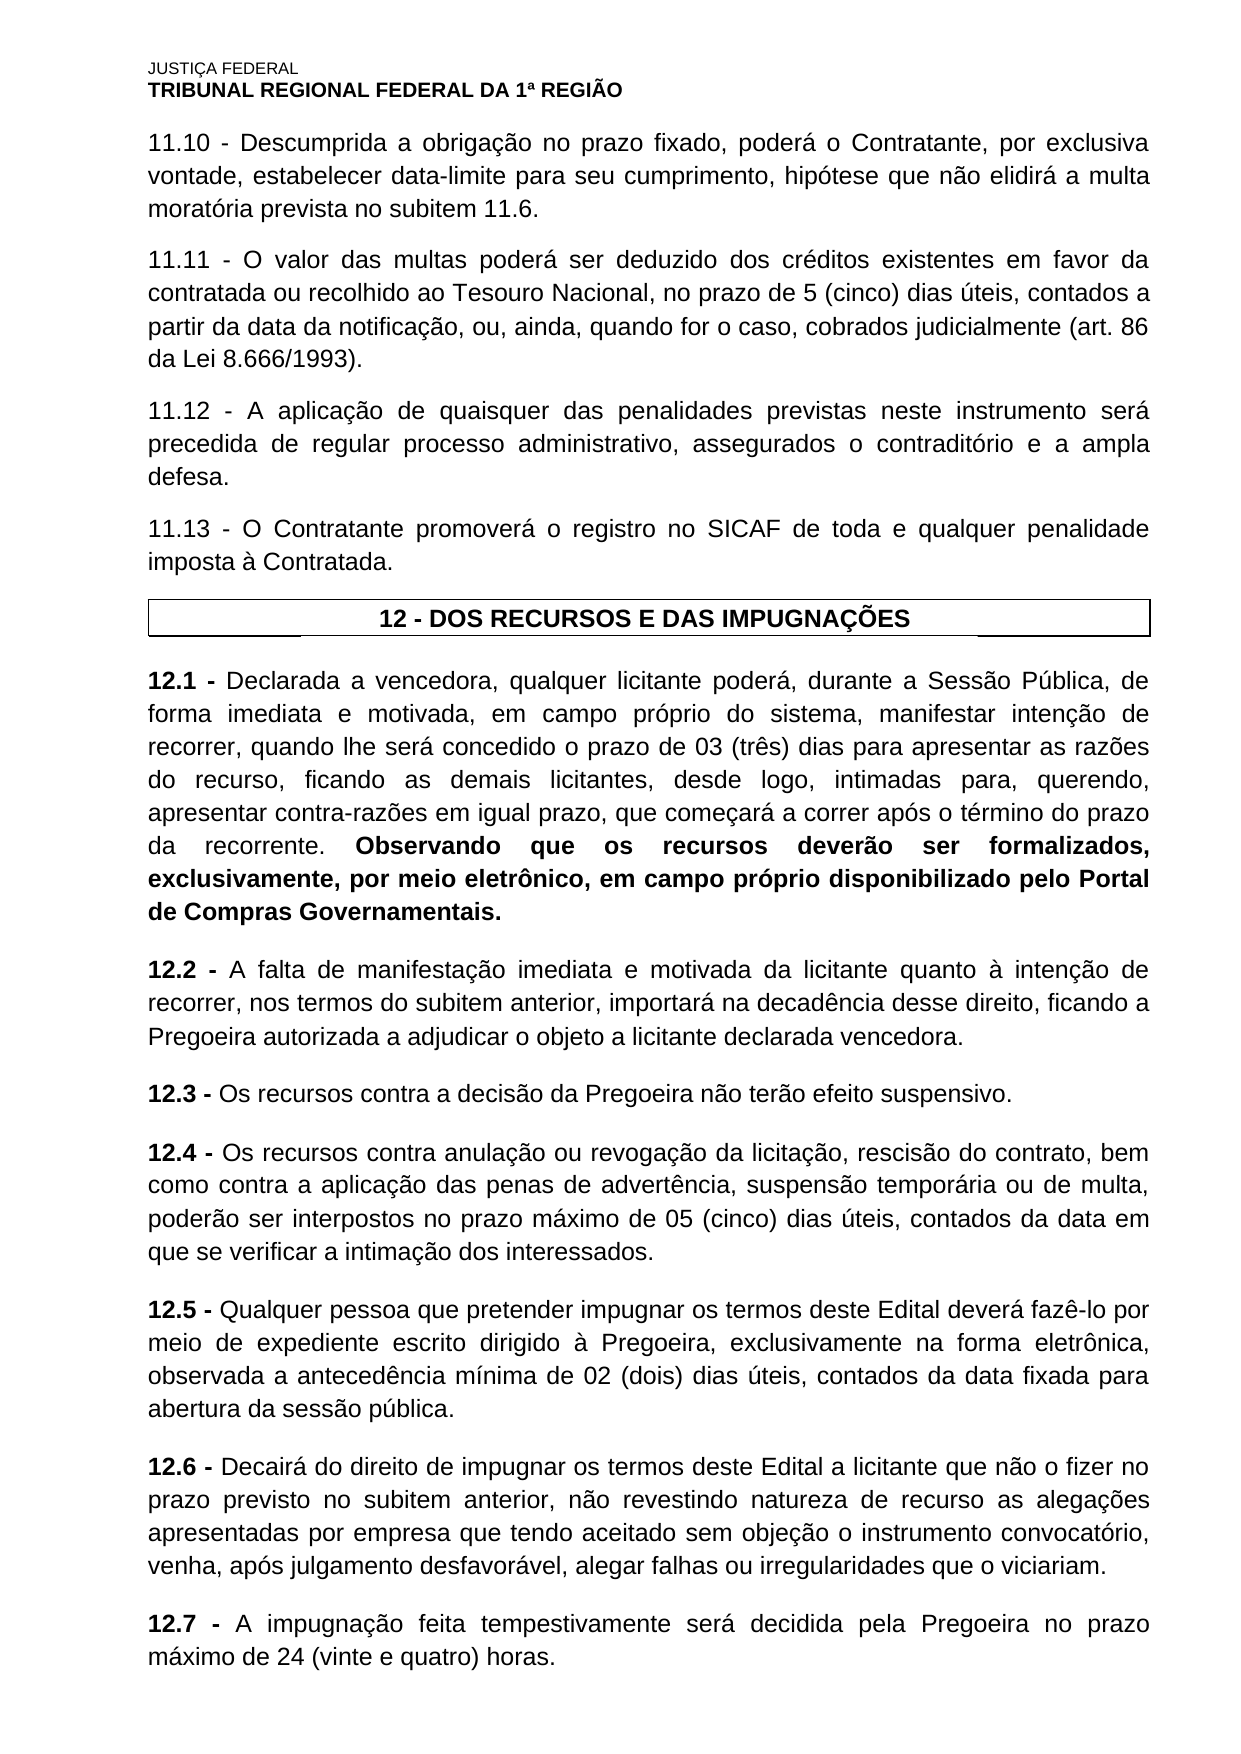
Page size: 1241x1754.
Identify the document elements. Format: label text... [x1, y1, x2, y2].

text 11.11 - O valor das multas poderá ser deduzido dos créditos existentes em favor da contratada ou recolhido ao Tesouro Nacional, no prazo de 5 (cinco) dias úteis, contados a partir da data da notificação, ou, ainda, quando for o caso, cobrados judicialmente (art. 86 da Lei 8.666/1993). [148, 245, 1151, 373]
text 12.2 - A falta de manifestação imediata e motivada da licitante quanto à intenção de recorrer, nos termos do subitem anterior, importará na decadência desse direito, ficando a Pregoeira autorizada a adjudicar o objeto a licitante declarada vencedora. [148, 955, 301, 1050]
text 12.7 - A impugnação feita tempestivamente será decidida pela Pregoeira no prazo máximo de 24 (vinte e quatro) horas. [148, 1609, 1151, 1671]
text 12.1 - Declarada a vencedora, qualquer licitante poderá, durante a Sessão Pública, de forma imediata e motivada, em campo próprio do sistema, manifestar intenção de recorrer, quando lhe será concedido o prazo de 03 (três) dias para apresentar as razões do recurso, ficando as demais licitantes, desde logo, intimadas para, querendo, apresentar contra-razões em igual prazo, que começará a correr após o término do prazo da recorrente. Observando que os recursos deverão ser formalizados, exclusivamente, por meio eletrônico, em campo próprio disponibilizado pelo Portal de Compras Governamentais. [978, 666, 1151, 926]
text 11.10 - Descumprida a obrigação no prazo fixado, poderá o Contratante, por exclusiva vontade, estabelecer data-limite para seu cumprimento, hipótese que não elidirá a multa moratória prevista no subitem 11.6. [148, 128, 1151, 222]
text 12.2 - A falta de manifestação imediata e motivada da licitante quanto à intenção de recorrer, nos termos do subitem anterior, importará na decadência desse direito, ficando a Pregoeira autorizada a adjudicar o objeto a licitante declarada vencedora. [978, 955, 1151, 1050]
list 12.4 - Os recursos contra anulação ou revogação da licitação, rescisão do contrato, bem como contra a aplicação das penas de advertência, suspensão temporária ou de multa, poderão ser interpostos no prazo máximo de 05 (cinco) dias úteis, contados da data em que se verificar a intimação dos interessados. [148, 1137, 1151, 1265]
list 12.6 - Decairá do direito de impugnar os termos deste Edital a licitante que não o fizer no prazo previsto no subitem anterior, não revestindo natureza de recurso as alegações apresentadas por empresa que tendo aceitado sem objeção o instrumento convocatório, venha, após julgamento desfavorável, alegar falhas ou irregularidades que o viciariam. [148, 1452, 1151, 1579]
text 11.13 - O Contratante promoverá o registro no SICAF de toda e qualquer penalidade imposta à Contratada. [148, 514, 301, 576]
text 12.3 - Os recursos contra a decisão da Pregoeira não terão efeito suspensivo. [148, 1079, 301, 1108]
text 12 - DOS RECURSOS E DAS IMPUGNAÇÕES [978, 600, 1149, 635]
text 11.12 - A aplicação de quaisquer das penalidades previstas neste instrumento será precedida de regular processo administrativo, assegurados o contraditório e a ampla defesa. [148, 396, 301, 491]
text 12.3 - Os recursos contra a decisão da Pregoeira não terão efeito suspensivo. [978, 1079, 1151, 1108]
text 12.5 - Qualquer pessoa que pretender impugnar os termos deste Edital deverá fazê-lo por meio de expediente escrito dirigido à Pregoeira, exclusivamente na forma eletrônica, observada a antecedência mínima de 02 (dois) dias úteis, contados da data fixada para abertura da sessão pública. [148, 1294, 1151, 1422]
text 12 - DOS RECURSOS E DAS IMPUGNAÇÕES [149, 600, 301, 635]
text 11.12 - A aplicação de quaisquer das penalidades previstas neste instrumento será precedida de regular processo administrativo, assegurados o contraditório e a ampla defesa. [978, 396, 1151, 491]
text 12.1 - Declarada a vencedora, qualquer licitante poderá, durante a Sessão Pública, de forma imediata e motivada, em campo próprio do sistema, manifestar intenção de recorrer, quando lhe será concedido o prazo de 03 (três) dias para apresentar as razões do recurso, ficando as demais licitantes, desde logo, intimadas para, querendo, apresentar contra-razões em igual prazo, que começará a correr após o término do prazo da recorrente. Observando que os recursos deverão ser formalizados, exclusivamente, por meio eletrônico, em campo próprio disponibilizado pelo Portal de Compras Governamentais. [148, 666, 301, 926]
text 11.13 - O Contratante promoverá o registro no SICAF de toda e qualquer penalidade imposta à Contratada. [978, 514, 1151, 576]
